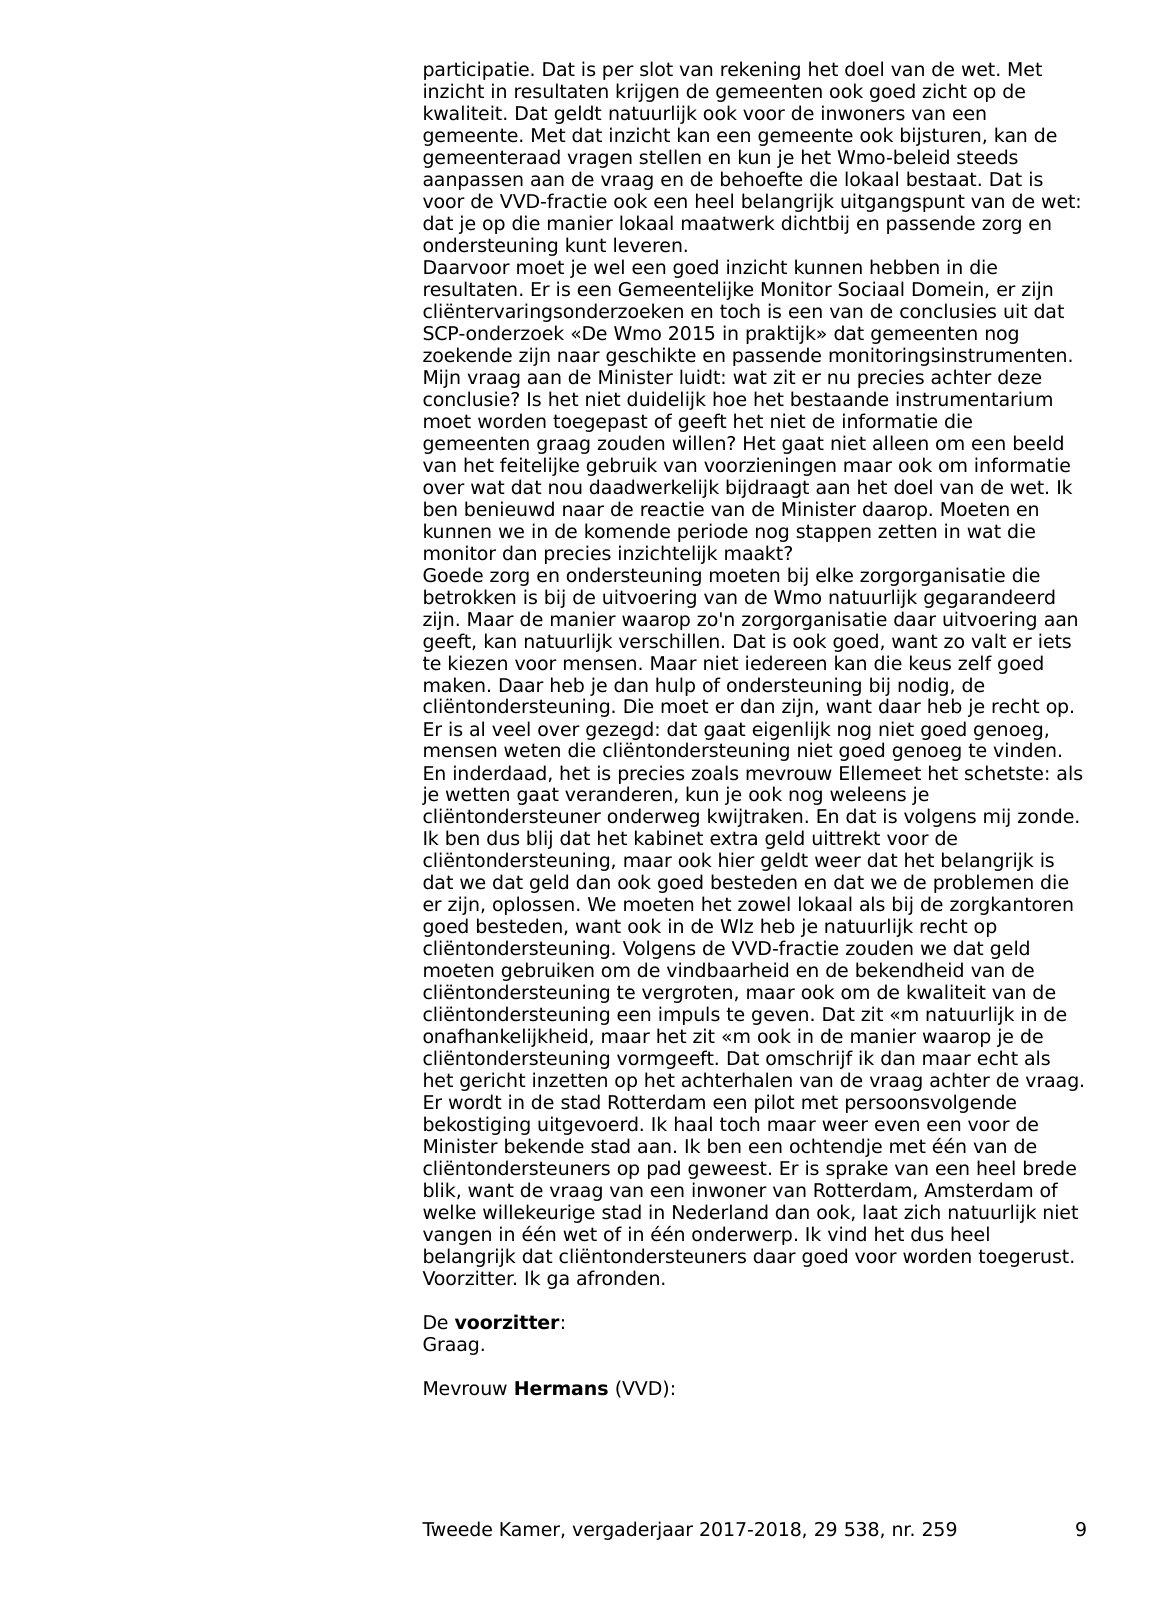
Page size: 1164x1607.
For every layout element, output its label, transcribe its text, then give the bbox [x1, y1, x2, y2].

text Graag. [422, 1334, 1087, 1356]
text Voorzitter. Ik ga afronden. [422, 1268, 1087, 1290]
text De voorzitter: [422, 1312, 1087, 1334]
text Ik ben dus blij dat het kabinet extra geld uittrekt voor de cliëntondersteuning, maar ook hier geldt weer dat het belangrijk is dat we dat geld dan ook goed besteden en dat we de problemen die er zijn, oplossen. We moeten het zowel lokaal als bij de zorgkantoren goed besteden, want ook in de Wlz heb je natuurlijk recht op cliëntondersteuning. Volgens de VVD-fractie zouden we dat geld moeten gebruiken om de vindbaarheid en de bekendheid van de cliëntondersteuning te vergroten, maar ook om de kwaliteit van de cliëntondersteuning een impuls te geven. Dat zit «m natuurlijk in de onafhankelijkheid, maar het zit «m ook in de manier waarop je de cliëntondersteuning vormgeeft. Dat omschrijf ik dan maar echt als het gericht inzetten op het achterhalen van de vraag achter de vraag. [422, 828, 1087, 1092]
text Daarvoor moet je wel een goed inzicht kunnen hebben in die resultaten. Er is een Gemeentelijke Monitor Sociaal Domein, er zijn cliëntervaringsonderzoeken en toch is een van de conclusies uit dat SCP-onderzoek «De Wmo 2015 in praktijk» dat gemeenten nog zoekende zijn naar geschikte en passende monitoringsinstrumenten. Mijn vraag aan de Minister luidt: wat zit er nu precies achter deze conclusie? Is het niet duidelijk hoe het bestaande instrumentarium moet worden toegepast of geeft het niet de informatie die gemeenten graag zouden willen? Het gaat niet alleen om een beeld van het feitelijke gebruik van voorzieningen maar ook om informatie over wat dat nou daadwerkelijk bijdraagt aan het doel van de wet. Ik ben benieuwd naar de reactie van de Minister daarop. Moeten en kunnen we in de komende periode nog stappen zetten in wat die monitor dan precies inzichtelijk maakt? [422, 257, 1087, 564]
text participatie. Dat is per slot van rekening het doel van de wet. Met inzicht in resultaten krijgen de gemeenten ook goed zicht op de kwaliteit. Dat geldt natuurlijk ook voor de inwoners van een gemeente. Met dat inzicht kan een gemeente ook bijsturen, kan de gemeenteraad vragen stellen en kun je het Wmo-beleid steeds aanpassen aan de vraag en de behoefte die lokaal bestaat. Dat is voor de VVD-fractie ook een heel belangrijk uitgangspunt van de wet: dat je op die manier lokaal maatwerk dichtbij en passende zorg en ondersteuning kunt leveren. [422, 59, 1087, 257]
text Goede zorg en ondersteuning moeten bij elke zorgorganisatie die betrokken is bij de uitvoering van de Wmo natuurlijk gegarandeerd zijn. Maar de manier waarop zo'n zorgorganisatie daar uitvoering aan geeft, kan natuurlijk verschillen. Dat is ook goed, want zo valt er iets te kiezen voor mensen. Maar niet iedereen kan die keus zelf goed maken. Daar heb je dan hulp of ondersteuning bij nodig, de cliëntondersteuning. Die moet er dan zijn, want daar heb je recht op. Er is al veel over gezegd: dat gaat eigenlijk nog niet goed genoeg, mensen weten die cliëntondersteuning niet goed genoeg te vinden. En inderdaad, het is precies zoals mevrouw Ellemeet het schetste: als je wetten gaat veranderen, kun je ook nog weleens je cliëntondersteuner onderweg kwijtraken. En dat is volgens mij zonde. [422, 564, 1087, 828]
text Er wordt in de stad Rotterdam een pilot met persoonsvolgende bekostiging uitgevoerd. Ik haal toch maar weer even een voor de Minister bekende stad aan. Ik ben een ochtendje met één van de cliëntondersteuners op pad geweest. Er is sprake van een heel brede blik, want de vraag van een inwoner van Rotterdam, Amsterdam of welke willekeurige stad in Nederland dan ook, laat zich natuurlijk niet vangen in één wet of in één onderwerp. Ik vind het dus heel belangrijk dat cliëntondersteuners daar goed voor worden toegerust. [422, 1092, 1087, 1268]
text Mevrouw Hermans (VVD): [422, 1378, 1087, 1400]
